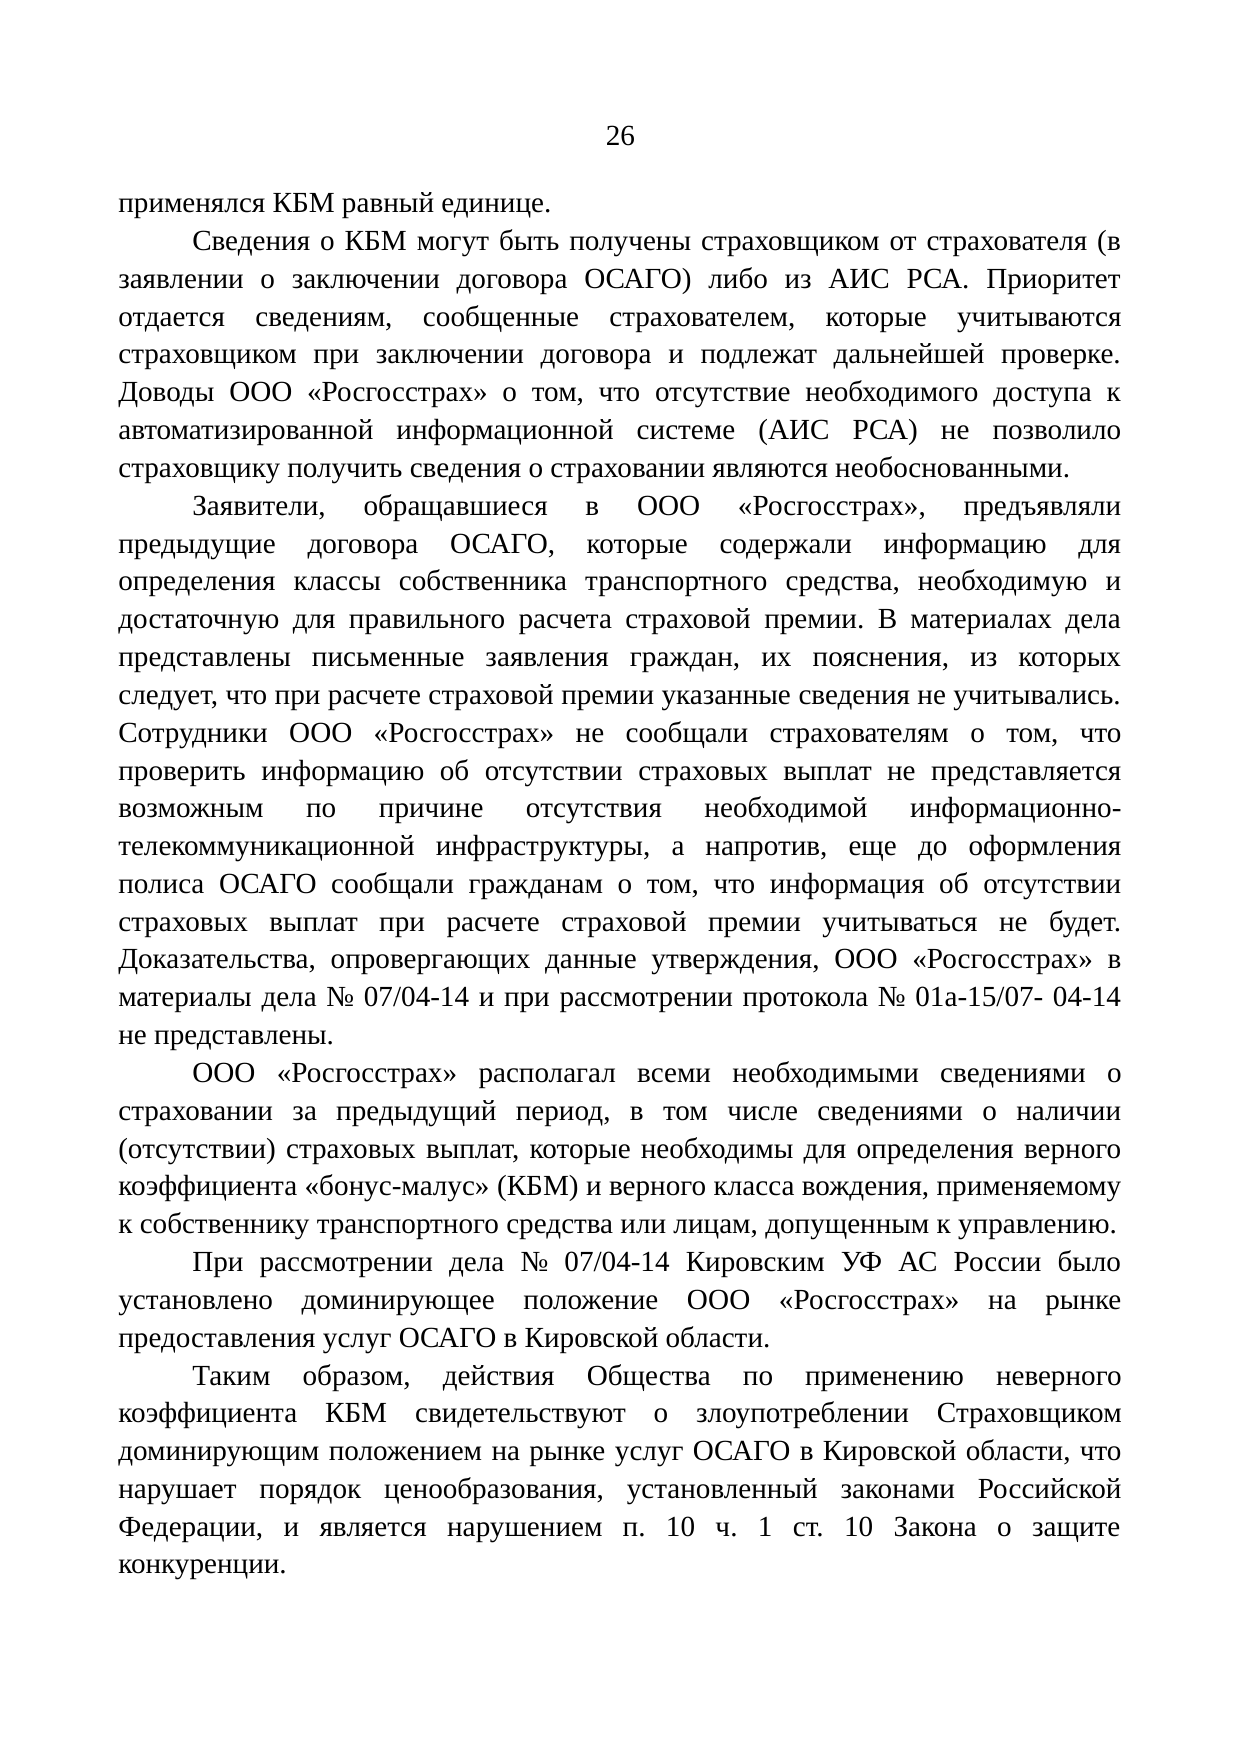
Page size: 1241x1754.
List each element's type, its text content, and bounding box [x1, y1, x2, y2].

text ООО «Росгосстрах» располагал всеми необходимыми сведениями о страховании за предыдущий период, в том числе сведениями о наличии (отсутствии) страховых выплат, которые необходимы для определения верного коэффициента «бонус-малус» (КБМ) и верного класса вождения, применяемому к собственнику транспортного средства или лицам, допущенным к управлению. [118, 1051, 1122, 1240]
text Таким образом, действия Общества по применению неверного коэффициента КБМ свидетельствуют о злоупотреблении Страховщиком доминирующим положением на рынке услуг ОСАГО в Кировской области, что нарушает порядок ценообразования, установленный законами Российской Федерации, и является нарушением п. 10 ч. 1 ст. 10 Закона о защите конкуренции. [118, 1353, 1122, 1580]
text применялся КБМ равный единице. [118, 181, 1122, 219]
text Сведения о КБМ могут быть получены страховщиком от страхователя (в заявлении о заключении договора ОСАГО) либо из АИС РСА. Приоритет отдается сведениям, сообщенные страхователем, которые учитываются страховщиком при заключении договора и подлежат дальнейшей проверке. Доводы ООО «Росгосстрах» о том, что отсутствие необходимого доступа к автоматизированной информационной системе (АИС РСА) не позволило страховщику получить сведения о страховании являются необоснованными. [118, 219, 1122, 484]
text Заявители, обращавшиеся в ООО «Росгосстрах», предъявляли предыдущие договора ОСАГО, которые содержали информацию для определения классы собственника транспортного средства, необходимую и достаточную для правильного расчета страховой премии. В материалах дела представлены письменные заявления граждан, их пояснения, из которых следует, что при расчете страховой премии указанные сведения не учитывались. Сотрудники ООО «Росгосстрах» не сообщали страхователям о том, что проверить информацию об отсутствии страховых выплат не представляется возможным по причине отсутствия необходимой информационно-телекоммуникационной инфраструктуры, а напротив, еще до оформления полиса ОСАГО сообщали гражданам о том, что информация об отсутствии страховых выплат при расчете страховой премии учитываться не будет. Доказательства, опровергающих данные утверждения, ООО «Росгосстрах» в материалы дела № 07/04-14 и при рассмотрении протокола № 01а-15/07- 04-14 не представлены. [118, 484, 1122, 1051]
text При рассмотрении дела № 07/04-14 Кировским УФ АС России было установлено доминирующее положение ООО «Росгосстрах» на рынке предоставления услуг ОСАГО в Кировской области. [118, 1240, 1122, 1353]
